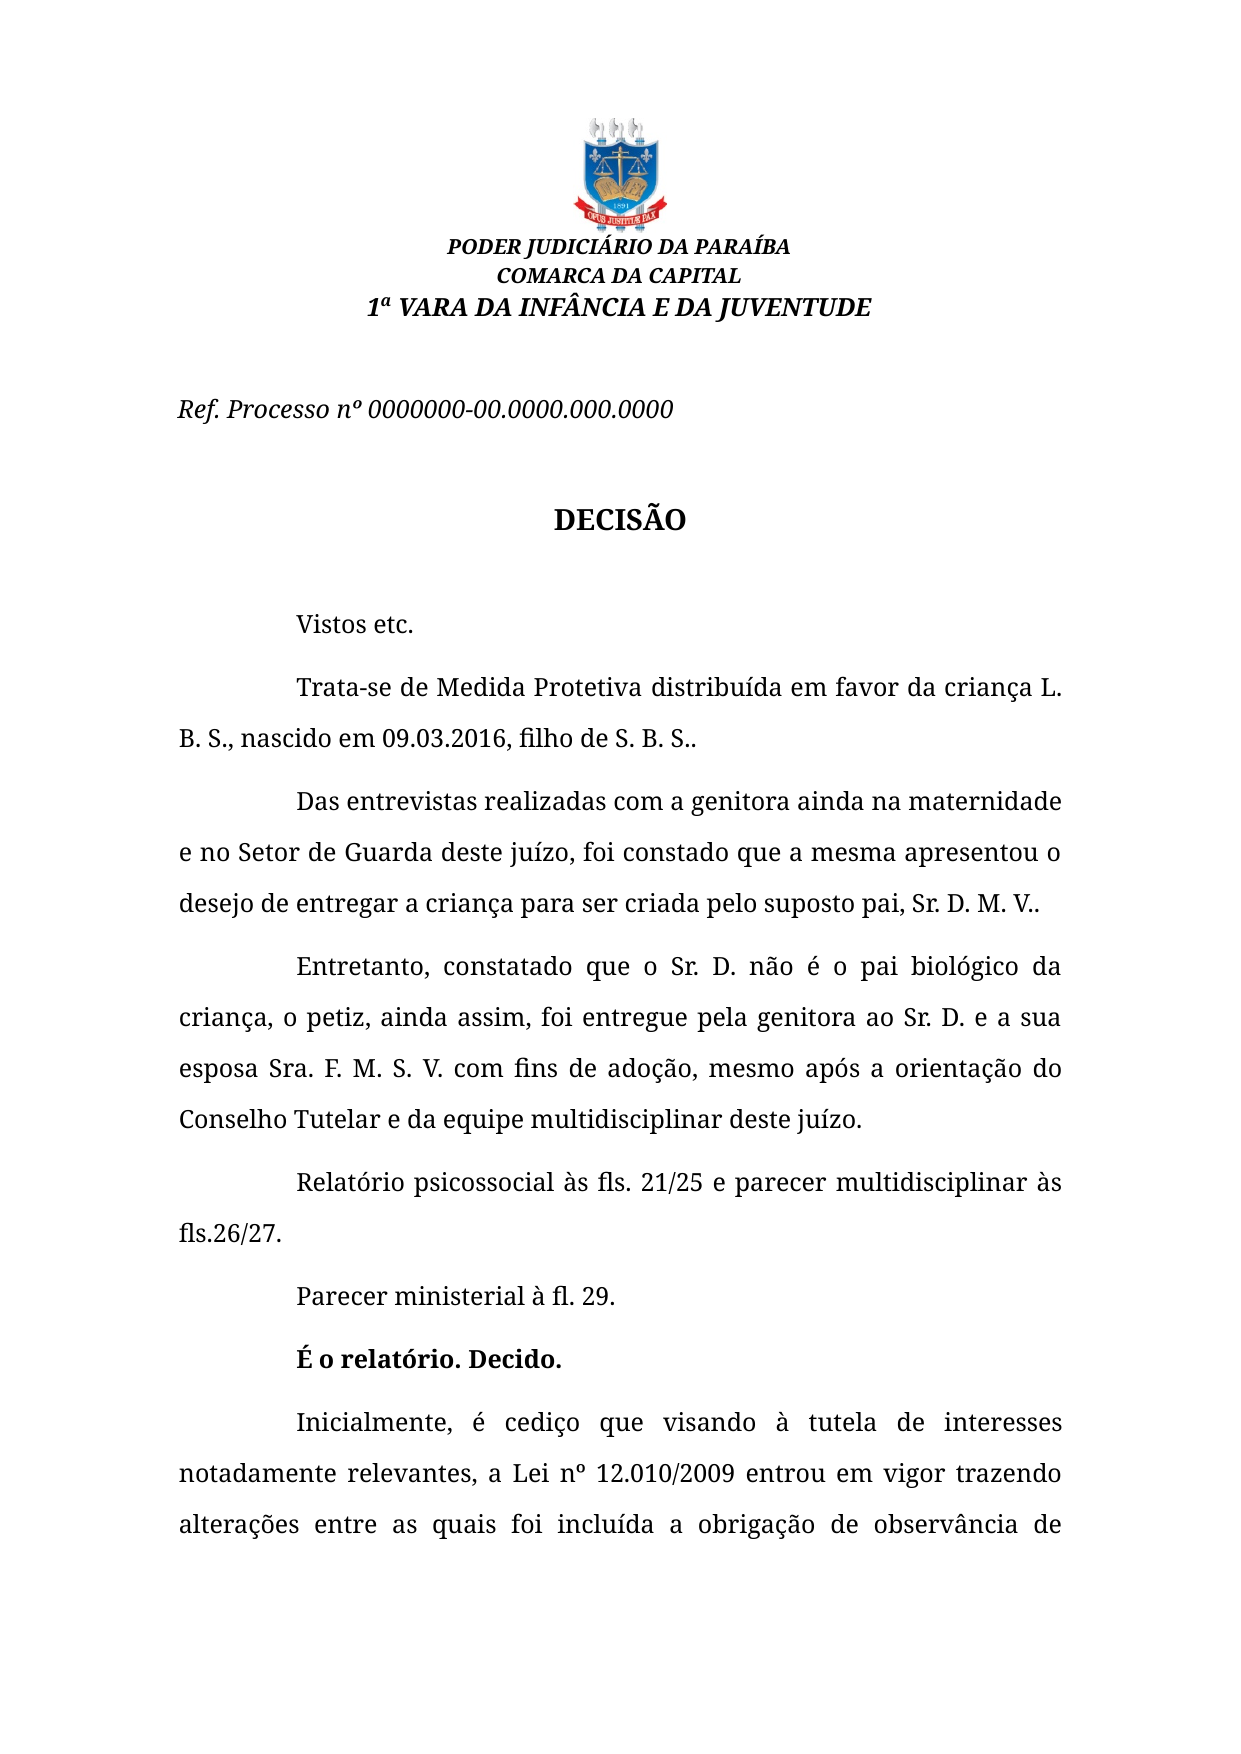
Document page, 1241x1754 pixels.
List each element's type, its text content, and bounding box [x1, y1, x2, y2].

text Trata-se de Medida Protetiva distribuída em favor da criança L. B. S., nascido em 09.03.2016, filho de S. B. S.. [179, 670, 1063, 755]
text PODER JUDICIÁRIO DA PARAÍBA [177, 232, 1063, 261]
text É o relatório. Decido. [179, 1341, 1063, 1375]
text Relatório psicossocial às fls. 21/25 e parecer multidisciplinar às fls.26/27. [179, 1165, 1063, 1250]
text Entretanto, constatado que o Sr. D. não é o pai biológico da criança, o petiz, ainda assim, foi entregue pela genitora ao Sr. D. e a sua esposa Sra. F. M. S. V. com fins de adoção, mesmo após a orientação do Conselho Tutelar e da equipe multidisciplinar deste juízo. [179, 949, 1063, 1136]
text 1a VARA DA INFÂNCIA E DA JUVENTUDE [177, 289, 1063, 323]
picture [573, 118, 668, 233]
text Vistos etc. [179, 607, 1063, 641]
text Ref. Processo nº 0000000-00.0000.000.0000 [177, 392, 1063, 426]
text COMARCA DA CAPITAL [177, 261, 1063, 289]
text DECISÃO [177, 499, 1063, 539]
text Das entrevistas realizadas com a genitora ainda na maternidade e no Setor de Guarda deste juízo, foi constado que a mesma apresentou o desejo de entregar a criança para ser criada pelo suposto pai, Sr. D. M. V.. [179, 784, 1063, 920]
text Inicialmente, é cediço que visando à tutela de interesses notadamente relevantes, a Lei nº 12.010/2009 entrou em vigor trazendo alterações entre as quais foi incluída a obrigação de observância de [179, 1404, 1063, 1540]
text Parecer ministerial à fl. 29. [179, 1278, 1063, 1313]
